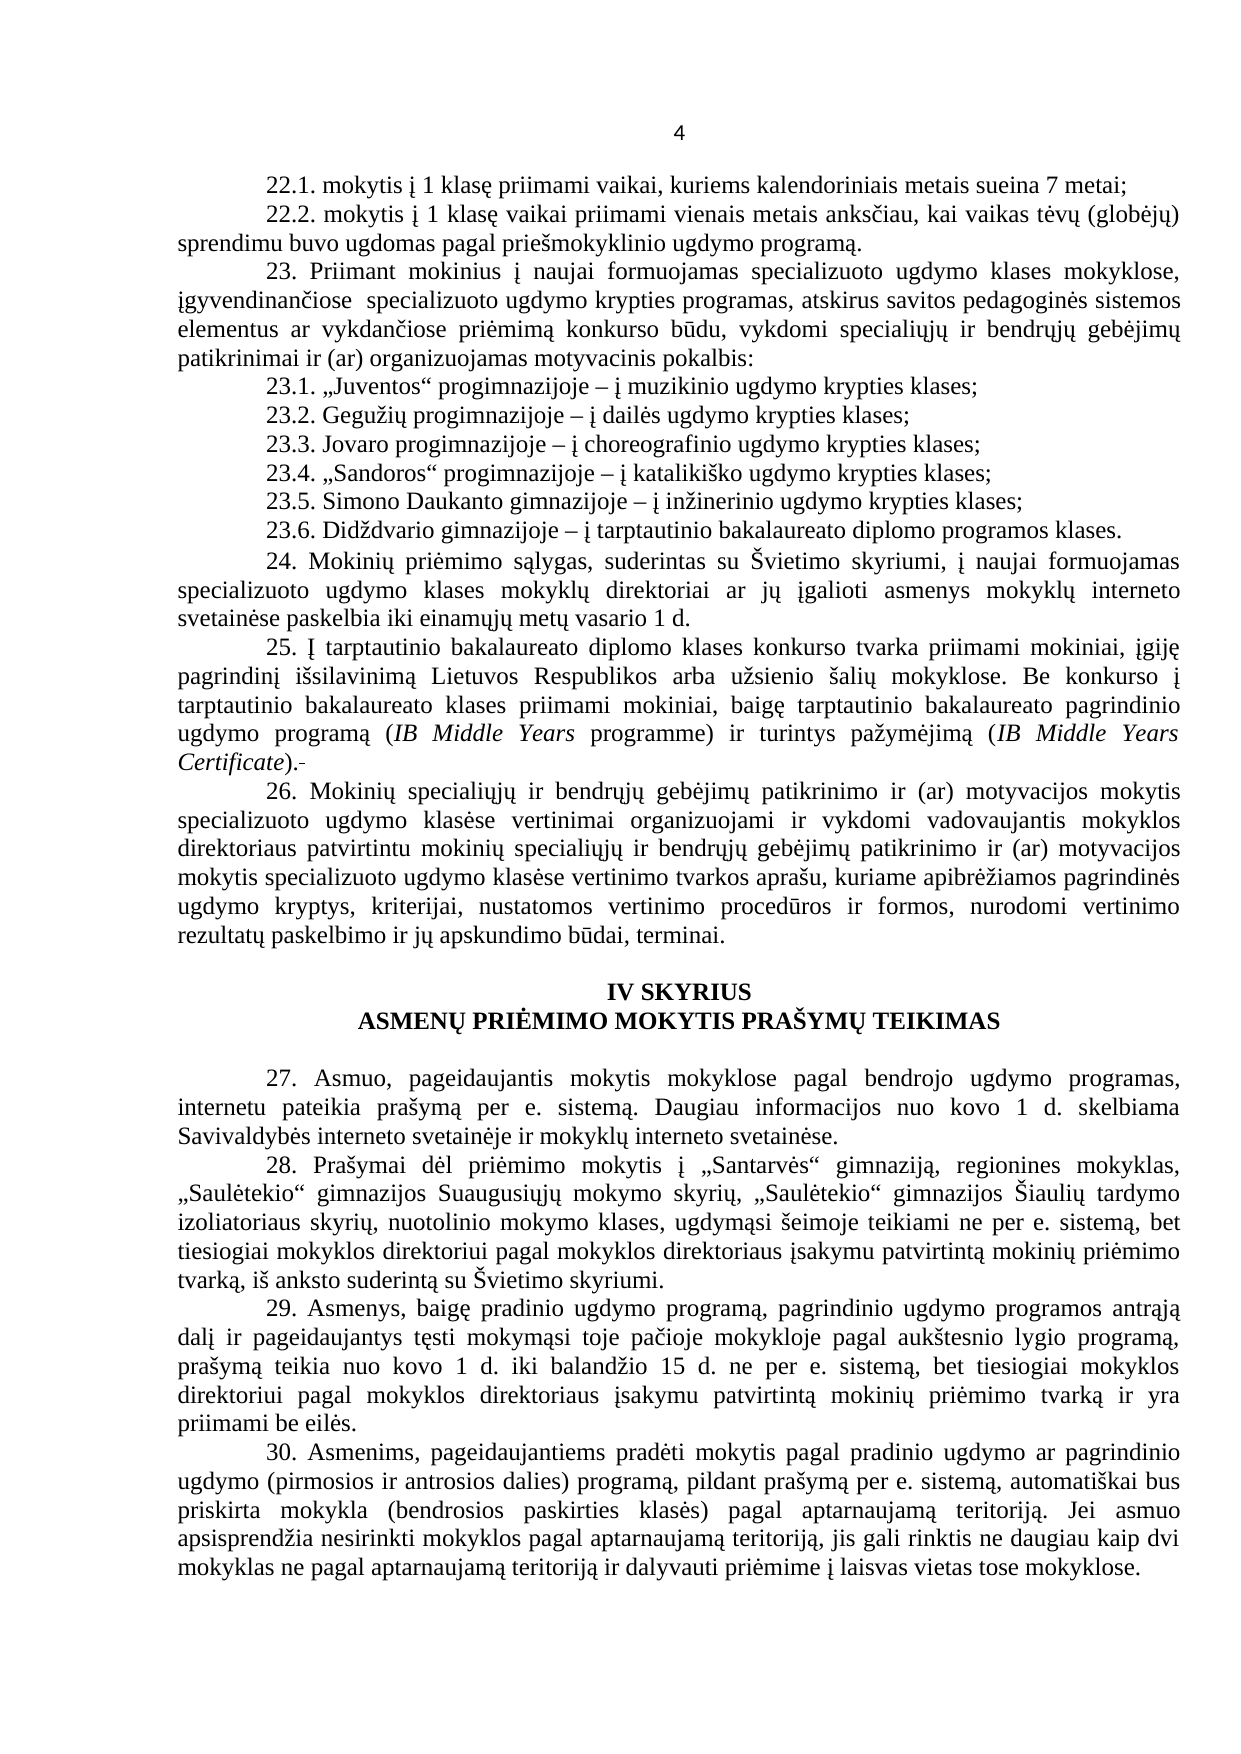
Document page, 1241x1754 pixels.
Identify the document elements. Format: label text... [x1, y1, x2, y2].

text IV SKYRIUS [177, 977, 1181, 1006]
text 23.6. Didždvario gimnazijoje – į tarptautinio bakalaureato diplomo programos klases. [266, 515, 1181, 544]
text 24. Mokinių priėmimo sąlygas, suderintas su Švietimo skyriumi, į naujai formuojamas specializuoto ugdymo klases mokyklų direktoriai ar jų įgalioti asmenys mokyklų interneto svetainėse paskelbia iki einamųjų metų vasario 1 d. [177, 546, 1181, 632]
text 23.5. Simono Daukanto gimnazijoje – į inžinerinio ugdymo krypties klases; [177, 486, 1181, 515]
text 23.1. „Juventos“ progimnazijoje – į muzikinio ugdymo krypties klases; [177, 371, 1181, 400]
text 27. Asmuo, pageidaujantis mokytis mokyklose pagal bendrojo ugdymo programas, internetu pateikia prašymą per e. sistemą. Daugiau informacijos nuo kovo 1 d. skelbiama Savivaldybės interneto svetainėje ir mokyklų interneto svetainėse. [177, 1063, 1181, 1150]
text ASMENŲ PRIĖMIMO MOKYTIS PRAŠYMŲ TEIKIMAS [177, 1006, 1181, 1035]
text 28. Prašymai dėl priėmimo mokytis į „Santarvės“ gimnaziją, regionines mokyklas, „Saulėtekio“ gimnazijos Suaugusiųjų mokymo skyrių, „Saulėtekio“ gimnazijos Šiaulių tardymo izoliatoriaus skyrių, nuotolinio mokymo klases, ugdymąsi šeimoje teikiami ne per e. sistemą, bet tiesiogiai mokyklos direktoriui pagal mokyklos direktoriaus įsakymu patvirtintą mokinių priėmimo tvarką, iš anksto suderintą su Švietimo skyriumi. [177, 1150, 1181, 1293]
text 22.1. mokytis į 1 klasę priimami vaikai, kuriems kalendoriniais metais sueina 7 metai; [177, 170, 1181, 199]
text 29. Asmenys, baigę pradinio ugdymo programą, pagrindinio ugdymo programos antrąją dalį ir pageidaujantys tęsti mokymąsi toje pačioje mokykloje pagal aukštesnio lygio programą, prašymą teikia nuo kovo 1 d. iki balandžio 15 d. ne per e. sistemą, bet tiesiogiai mokyklos direktoriui pagal mokyklos direktoriaus įsakymu patvirtintą mokinių priėmimo tvarką ir yra priimami be eilės. [177, 1293, 1181, 1437]
text 23. Priimant mokinius į naujai formuojamas specializuoto ugdymo klases mokyklose, įgyvendinančiose specializuoto ugdymo krypties programas, atskirus savitos pedagoginės sistemos elementus ar vykdančiose priėmimą konkurso būdu, vykdomi specialiųjų ir bendrųjų gebėjimų patikrinimai ir (ar) organizuojamas motyvacinis pokalbis: [177, 256, 1181, 371]
text 23.4. „Sandoros“ progimnazijoje – į katalikiško ugdymo krypties klases; [177, 458, 1181, 486]
text 23.2. Gegužių progimnazijoje – į dailės ugdymo krypties klases; [177, 400, 1181, 429]
text 23.3. Jovaro progimnazijoje – į choreografinio ugdymo krypties klases; [177, 429, 1181, 458]
text 25. Į tarptautinio bakalaureato diplomo klases konkurso tvarka priimami mokiniai, įgiję pagrindinį išsilavinimą Lietuvos Respublikos arba užsienio šalių mokyklose. Be konkurso į tarptautinio bakalaureato klases priimami mokiniai, baigę tarptautinio bakalaureato pagrindinio ugdymo programą (IB Middle Years programme) ir turintys pažymėjimą (IB Middle Years Certificate). [177, 632, 1181, 776]
text 22.2. mokytis į 1 klasę vaikai priimami vienais metais anksčiau, kai vaikas tėvų (globėjų) sprendimu buvo ugdomas pagal priešmokyklinio ugdymo programą. [177, 199, 1181, 256]
text 26. Mokinių specialiųjų ir bendrųjų gebėjimų patikrinimo ir (ar) motyvacijos mokytis specializuoto ugdymo klasėse vertinimai organizuojami ir vykdomi vadovaujantis mokyklos direktoriaus patvirtintu mokinių specialiųjų ir bendrųjų gebėjimų patikrinimo ir (ar) motyvacijos mokytis specializuoto ugdymo klasėse vertinimo tvarkos aprašu, kuriame apibrėžiamos pagrindinės ugdymo kryptys, kriterijai, nustatomos vertinimo procedūros ir formos, nurodomi vertinimo rezultatų paskelbimo ir jų apskundimo būdai, terminai. [177, 776, 1181, 948]
text 30. Asmenims, pageidaujantiems pradėti mokytis pagal pradinio ugdymo ar pagrindinio ugdymo (pirmosios ir antrosios dalies) programą, pildant prašymą per e. sistemą, automatiškai bus priskirta mokykla (bendrosios paskirties klasės) pagal aptarnaujamą teritoriją. Jei asmuo apsisprendžia nesirinkti mokyklos pagal aptarnaujamą teritoriją, jis gali rinktis ne daugiau kaip dvi mokyklas ne pagal aptarnaujamą teritoriją ir dalyvauti priėmime į laisvas vietas tose mokyklose. [177, 1437, 1181, 1581]
